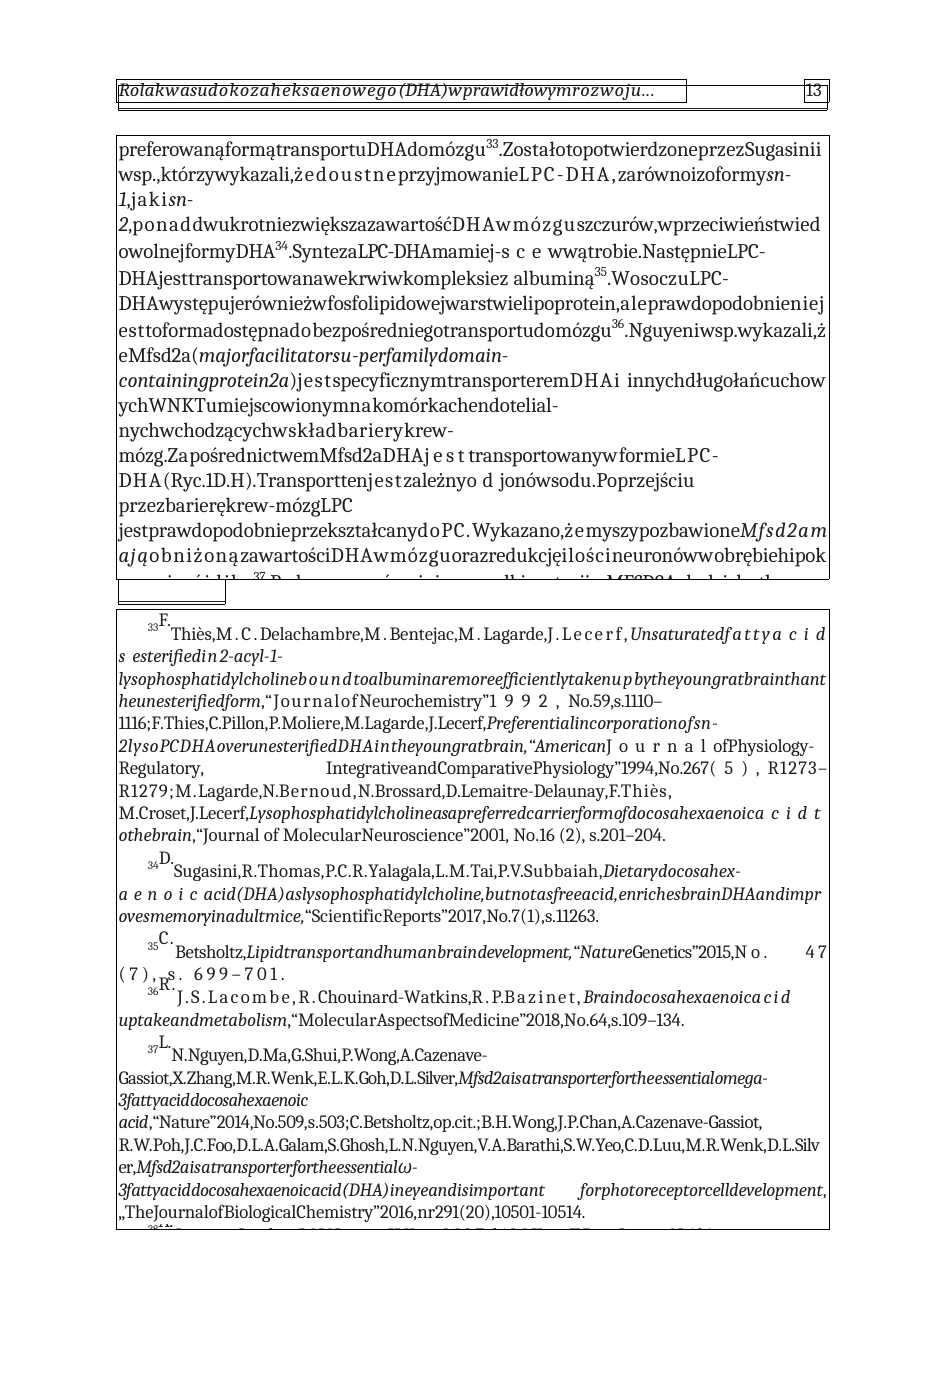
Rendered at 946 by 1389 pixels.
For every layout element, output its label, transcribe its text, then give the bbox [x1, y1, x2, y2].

text 33F.Thiès,M.C.Delachambre,M.Bentejac,M.Lagarde,J.Lecerf,Unsaturatedfattyacidsesterifiedin2-acyl-1-lysophosphatidylcholineboundtoalbuminaremoreefficientlytakenupbytheyoungratbrainthantheunesterifiedform,“JournalofNeurochemistry”1992,No.59,s.1110–1116;F.Thies,C.Pillon,P.Moliere,M.Lagarde,J.Lecerf,Preferentialincorporationofsn-2lysoPCDHAoverunesterifiedDHAintheyoungratbrain,“AmericanJournalofPhysiology-Regulatory, IntegrativeandComparativePhysiology”1994,No.267(5),R1273–R1279;M.Lagarde,N.Bernoud,N.Brossard,D.Lemaitre-Delaunay,F.Thiès, [118, 610, 827, 802]
text 13 [806, 80, 829, 101]
text Rolakwasudokozaheksaenowego(DHA)wprawidłowymrozwoju... [119, 86, 686, 101]
text [118, 80, 686, 85]
text 37L.N.Nguyen,D.Ma,G.Shui,P.Wong,A.Cazenave-Gassiot,X.Zhang,M.R.Wenk,E.L.K.Goh,D.L.Silver,Mfsd2aisatransporterfortheessentialomega-3fattyaciddocosahexaenoic acid,“Nature”2014,No.509,s.503;C.Betsholtz,op.cit.;B.H.Wong,J.P.Chan,A.Cazenave-Gassiot, [118, 1031, 827, 1134]
text 34D.Sugasini,R.Thomas,P.C.R.Yalagala,L.M.Tai,P.V.Subbaiah,Dietarydocosahex-aenoicacid(DHA)aslysophosphatidylcholine,butnotasfreeacid,enrichesbrainDHAandimprovesmemoryinadultmice,“ScientificReports”2017,No.7(1),s.11263. [118, 847, 827, 927]
text M.Croset,J.Lecerf,Lysophosphatidylcholineasapreferredcarrierformofdocosahexaenoicacidtothebrain,“Journal of MolecularNeuroscience”2001, No.16 (2), s.201–204. [118, 802, 827, 846]
text R.W.Poh,J.C.Foo,D.L.A.Galam,S.Ghosh,L.N.Nguyen,V.A.Barathi,S.W.Yeo,C.D.Luu,M.R.Wenk,D.L.Silver,Mfsd2aisatransporterfortheessentialω-3fattyaciddocosahexaenoicacid(DHA)ineyeandisimportant forphotoreceptorcelldevelopment,„TheJournalofBiologicalChemistry”2016,nr291(20),10501-10514. [118, 1134, 827, 1223]
text preferowanąformątransportuDHAdomózgu33.ZostałotopotwierdzoneprzezSugasiniiwsp.,którzywykazali,żedoustneprzyjmowanieLPC-DHA,zarównoizoformysn-1,jakisn-2,ponaddwukrotniezwiększazawartośćDHAwmózguszczurów,wprzeciwieństwiedowolnejformyDHA34.SyntezaLPC-DHAmamiej-scewwątrobie.NastępnieLPC-DHAjesttransportowanawekrwiwkompleksiezalbuminą35.WosoczuLPC-DHAwystępujerównieżwfosfolipidowejwarstwielipoprotein,aleprawdopodobnieniejesttoformadostępnadobezpośredniegotransportudomózgu36.Nguyeniwsp.wykazali,żeMfsd2a(majorfacilitatorsu-perfamilydomain-containingprotein2a)jestspecyficznymtransporteremDHAiinnychdługołańcuchowychWNKTumiejscowionymnakomórkachendotelial-nychwchodzącychwskładbarierykrew-mózg.ZapośrednictwemMfsd2aDHAjesttransportowanywformieLPC-DHA(Ryc.1D.H).Transporttenjestzależnyodjonówsodu.Poprzejściu przezbarierękrew-mózgLPC jestprawdopodobnieprzekształcanydoPC.Wykazano,żemyszypozbawioneMfsd2amająobniżonązawartościDHAwmózguorazredukcjęilościneuronówwobrębiehipokampuimóżdżku37.PodawanesąrównieżprzypadkimutacjiwMFSD2Auludziskutku-jącemikrocefalią (małogłowiem)38.MimożeDHAjestuważanyzaniezbędnydla [118, 136, 827, 579]
text uptakeandmetabolism,“MolecularAspectsofMedicine”2018,No.64,s.109–134. [118, 1009, 829, 1031]
text 36R.J.S.Lacombe,R.Chouinard-Watkins,R.P.Bazinet,Braindocosahexaenoicacid [148, 986, 829, 1008]
text 35C.Betsholtz,Lipidtransportandhumanbraindevelopment,“NatureGenetics”2015,No. 47 (7), s. 699–701. [118, 928, 827, 986]
text 38A.Guemez-Gamboa,L.N.Nguyen,H.Yang,M.S.Zaki,M.Kara,T.Ben-Omran,N.Akizu, [148, 1224, 829, 1229]
